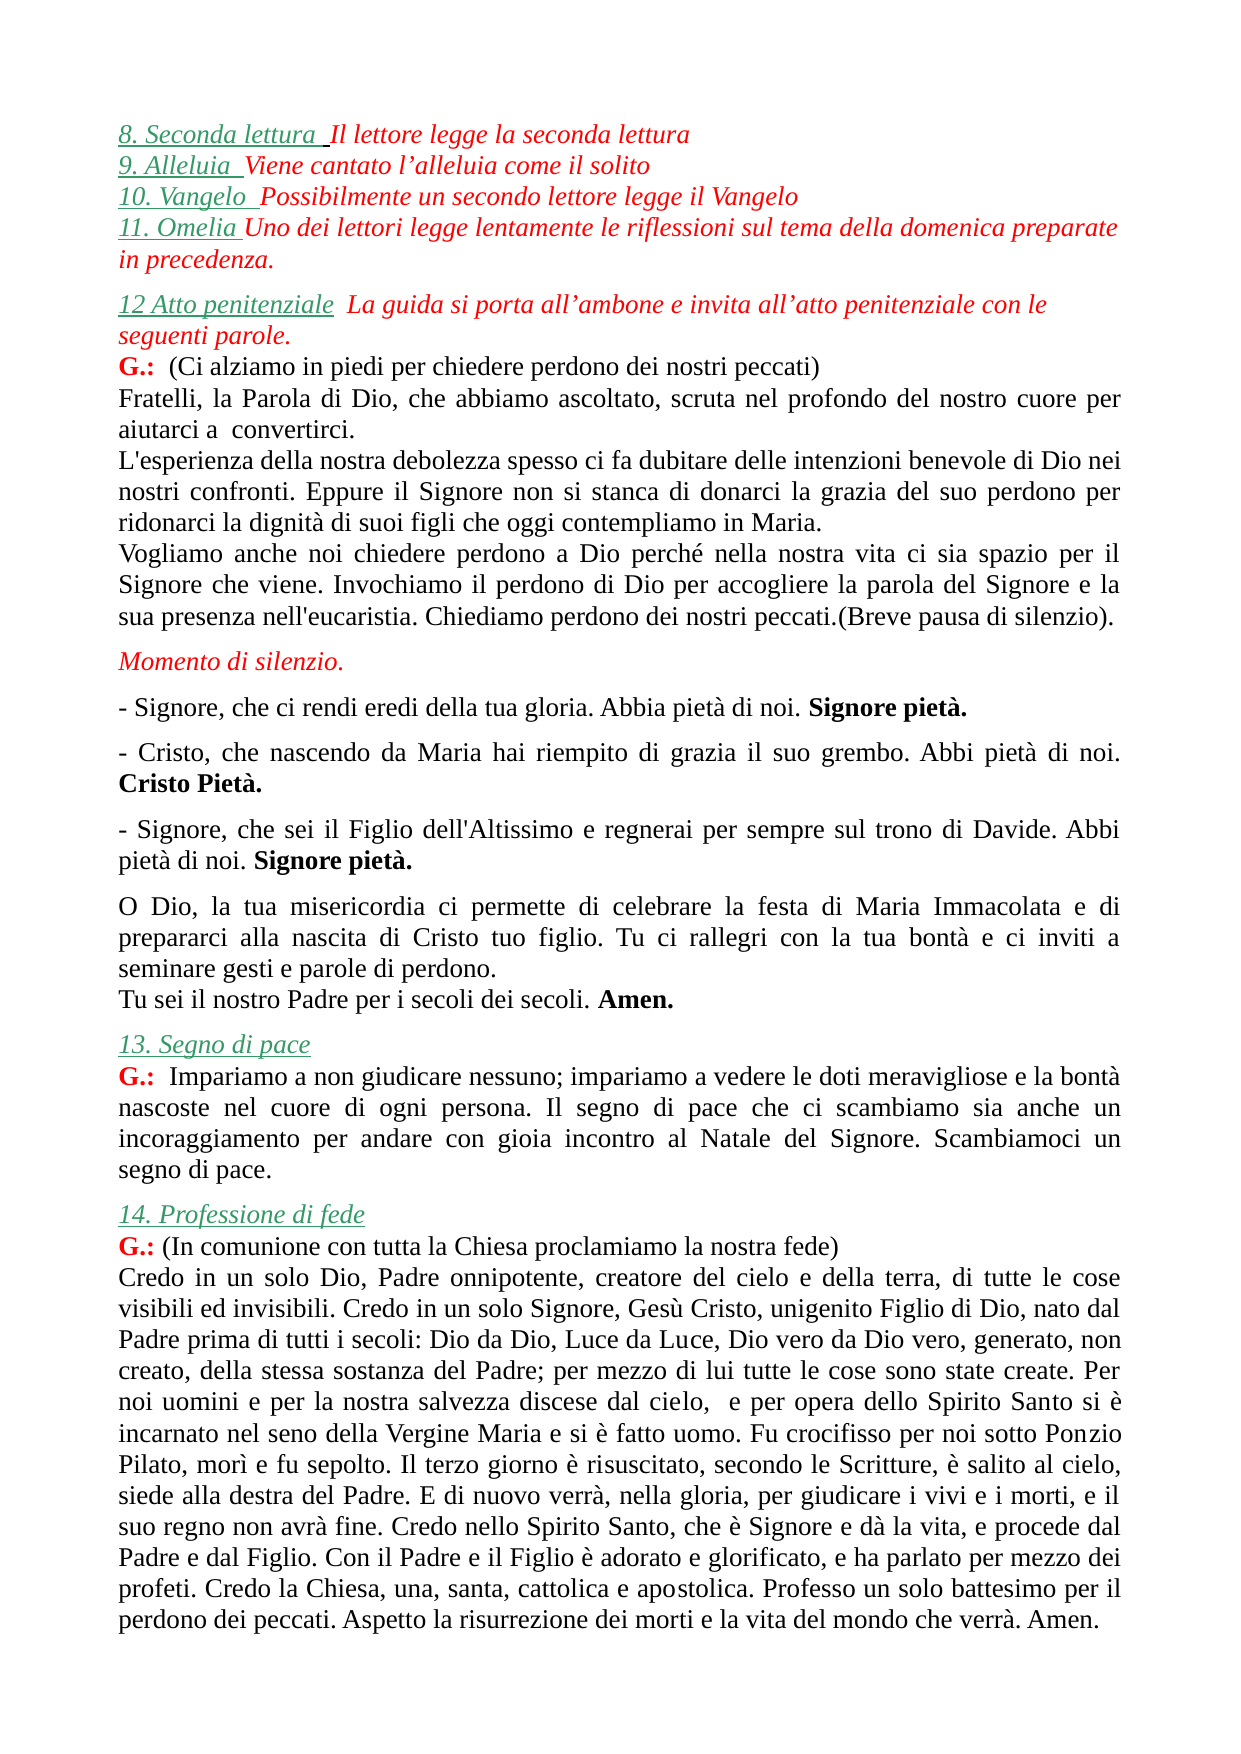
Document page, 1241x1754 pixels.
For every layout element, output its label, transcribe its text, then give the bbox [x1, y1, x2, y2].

text 10. Vangelo Possibilmente un secondo lettore legge il Vangelo [118, 180, 1122, 212]
text - Signore, che sei il Figlio dell'Altissimo e regnerai per sempre sul trono di Davide. Abbi pietà di noi. Signore pietà. [118, 813, 1122, 875]
text O Dio, la tua misericordia ci permette di celebrare la festa di Maria Immacolata e di prepararci alla nascita di Cristo tuo figlio. Tu ci rallegri con la tua bontà e ci inviti a seminare gesti e parole di perdono. [118, 889, 1122, 983]
text G.: (Ci alziamo in piedi per chiedere perdono dei nostri peccati) [118, 351, 1122, 382]
text L'esperienza della nostra debolezza spesso ci fa dubitare delle intenzioni benevole di Dio nei nostri confronti. Eppure il Signore non si stanca di donarci la grazia del suo perdono per ridonarci la dignità di suoi figli che oggi contempliamo in Maria. [118, 444, 1122, 537]
text G.: (In comunione con tutta la Chiesa proclamiamo la nostra fede) [118, 1230, 1122, 1261]
text Fratelli, la Parola di Dio, che abbiamo ascoltato, scruta nel profondo del nostro cuore per aiutarci a convertirci. [118, 382, 1122, 444]
text - Signore, che ci rendi eredi della tua gloria. Abbia pietà di noi. Signore pietà. [118, 691, 1122, 722]
text 8. Seconda lettura Il lettore legge la seconda lettura [118, 118, 1122, 149]
text 14. Professione di fede [118, 1199, 1122, 1230]
text Tu sei il nostro Padre per i secoli dei secoli. Amen. [118, 983, 1122, 1014]
text Vogliamo anche noi chiedere perdono a Dio perché nella nostra vita ci sia spazio per il Signore che viene. Invochiamo il perdono di Dio per accogliere la parola del Signore e la sua presenza nell'eucaristia. Chiediamo perdono dei nostri peccati.(Breve pausa di silenzio). [118, 537, 1122, 631]
text 9. Alleluia Viene cantato l’alleluia come il solito [118, 149, 1122, 180]
text G.: Impariamo a non giudicare nessuno; impariamo a vedere le doti meravigliose e la bontà nascoste nel cuore di ogni persona. Il segno di pace che ci scambiamo sia anche un incoraggiamento per andare con gioia incontro al Natale del Signore. Scambiamoci un segno di pace. [118, 1060, 1122, 1184]
text - Cristo, che nascendo da Maria hai riempito di grazia il suo grembo. Abbi pietà di noi. Cristo Pietà. [118, 736, 1122, 798]
text Momento di silenzio. [118, 645, 1122, 676]
text 11. Omelia Uno dei lettori legge lentamente le riflessioni sul tema della domenica preparate in precedenza. [118, 212, 1122, 274]
text Credo in un solo Dio, Padre onnipotente, creatore del cielo e della terra, di tutte le cose visibili ed invisibili. Credo in un solo Signore, Gesù Cristo, unigenito Figlio di Dio, nato dal Pa­dre prima di tutti i secoli: Dio da Dio, Luce da Lu­ce, Dio vero da Dio vero, generato, non creato, della stessa sostanza del Padre; per mezzo di lui tutte le cose sono state create. Per noi uo­mini e per la nostra salvezza discese dal cie­lo, e per opera dello Spirito San­to si è incarnato nel seno della Vergine Maria e si è fatto uomo. Fu crocifisso per noi sotto Pon­zio Pilato, morì e fu sepolto. Il terzo giorno è ri­suscitato, secondo le Scritture, è salito al cielo, siede alla destra del Padre. E di nuovo verrà, nella gloria, per giudicare i vivi e i morti, e il suo regno non avrà fine. Credo nello Spirito Santo, che è Signore e dà la vita, e procede dal Pa­dre e dal Figlio. Con il Padre e il Figlio è adorato e glorificato, e ha parlato per mezzo dei profeti. Credo la Chiesa, una, santa, cattolica e apo­stolica. Professo un solo battesimo per il perdo­no dei peccati. Aspetto la risurrezione dei mor­ti e la vita del mondo che verrà. Amen. [118, 1261, 1122, 1635]
text 12 Atto penitenziale La guida si porta all’ambone e invita all’atto penitenziale con le seguenti parole. [118, 288, 1122, 351]
text 13. Segno di pace [118, 1028, 1122, 1060]
